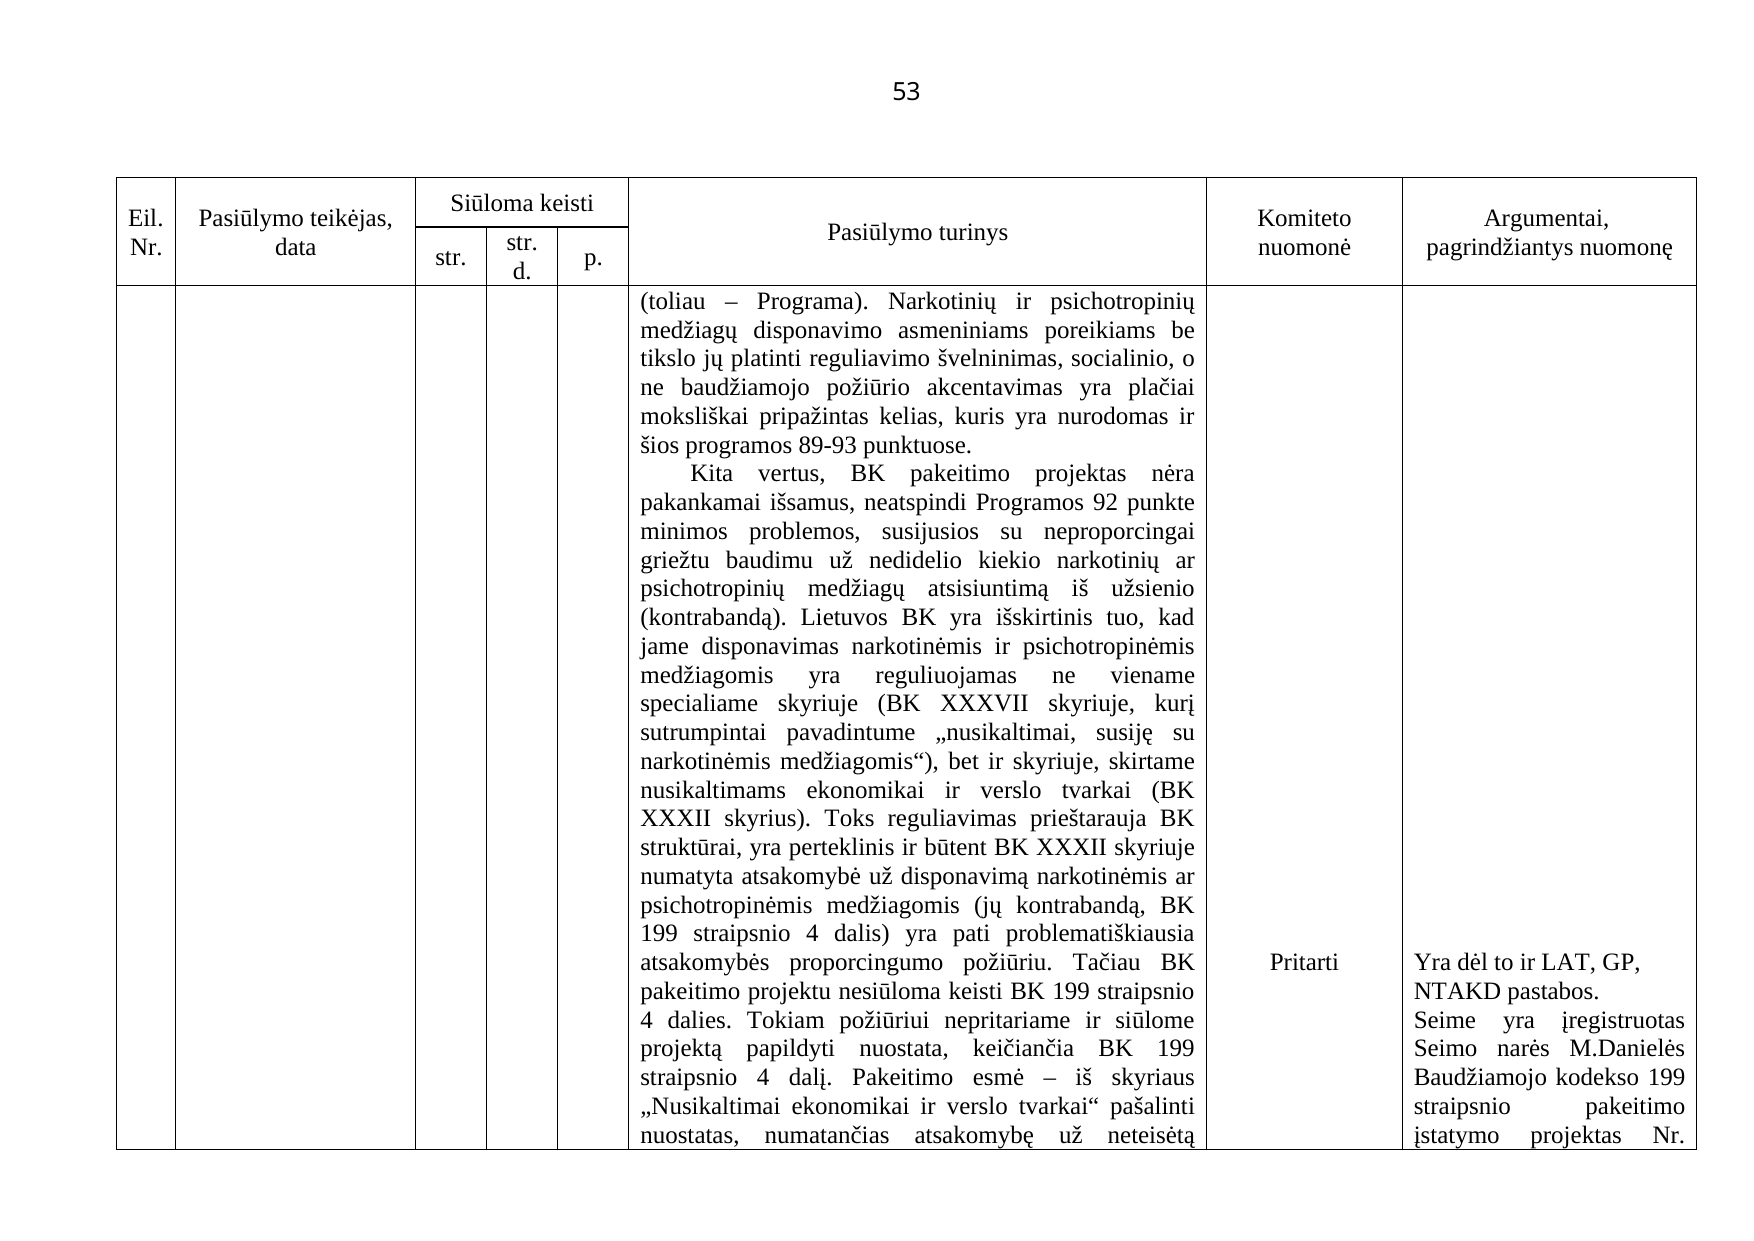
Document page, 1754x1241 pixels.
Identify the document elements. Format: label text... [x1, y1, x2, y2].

table_header Pasiūlymo teikėjas, data [176, 178, 415, 285]
table_cell p. [558, 228, 628, 285]
table_cell str. [416, 228, 486, 285]
table_cell [487, 286, 557, 1148]
table_cell (toliau – Programa). Narkotinių ir psichotropinių medžiagų disponavimo asmeniniams poreikiams be tikslo jų platinti reguliavimo švelninimas, socialinio, o ne baudžiamojo požiūrio akcentavimas yra plačiai moksliškai pripažintas kelias, kuris yra nurodomas ir šios programos 89-93 punktuose. Kita vertus, BK pakeitimo projektas nėra pakankamai išsamus, neatspindi Programos 92 punkte minimos problemos, susijusios su neproporcingai griežtu baudimu už nedidelio kiekio narkotinių ar psichotropinių medžiagų atsisiuntimą iš užsienio (kontrabandą). Lietuvos BK yra išskirtinis tuo, kad jame disponavimas narkotinėmis ir psichotropinėmis medžiagomis yra reguliuojamas ne viename specialiame skyriuje (BK XXXVII skyriuje, kurį sutrumpintai pavadintume „nusikaltimai, susiję su narkotinėmis medžiagomis“), bet ir skyriuje, skirtame nusikaltimams ekonomikai ir verslo tvarkai (BK XXXII skyrius). Toks reguliavimas prieštarauja BK struktūrai, yra perteklinis ir būtent BK XXXII skyriuje numatyta atsakomybė už disponavimą narkotinėmis ar psichotropinėmis medžiagomis (jų kontrabandą, BK 199 straipsnio 4 dalis) yra pati problematiškiausia atsakomybės proporcingumo požiūriu. Tačiau BK pakeitimo projektu nesiūloma keisti BK 199 straipsnio 4 dalies. Tokiam požiūriui nepritariame ir siūlome projektą papildyti nuostata, keičiančia BK 199 straipsnio 4 dalį. Pakeitimo esmė – iš skyriaus „Nusikaltimai ekonomikai ir verslo tvarkai“ pašalinti nuostatas, numatančias atsakomybę už neteisėtą [629, 286, 1206, 1148]
table_header Siūloma keisti [416, 178, 628, 226]
table_cell Pritarti [1207, 286, 1402, 1148]
table_header Pasiūlymo turinys [629, 178, 1206, 285]
table_cell Yra dėl to ir LAT, GP, NTAKD pastabos. Seime yra įregistruotas Seimo narės M.Danielės Baudžiamojo kodekso 199 straipsnio pakeitimo įstatymo projektas Nr. [1403, 286, 1696, 1148]
table_cell [117, 286, 175, 1148]
table_header Komiteto nuomonė [1207, 178, 1402, 285]
table_cell [416, 286, 486, 1148]
table_header Eil. Nr. [117, 178, 175, 285]
table_cell str. d. [487, 228, 557, 285]
table_cell [558, 286, 628, 1148]
table_cell [176, 286, 415, 1148]
table_header Argumentai, pagrindžiantys nuomonę [1403, 178, 1696, 285]
